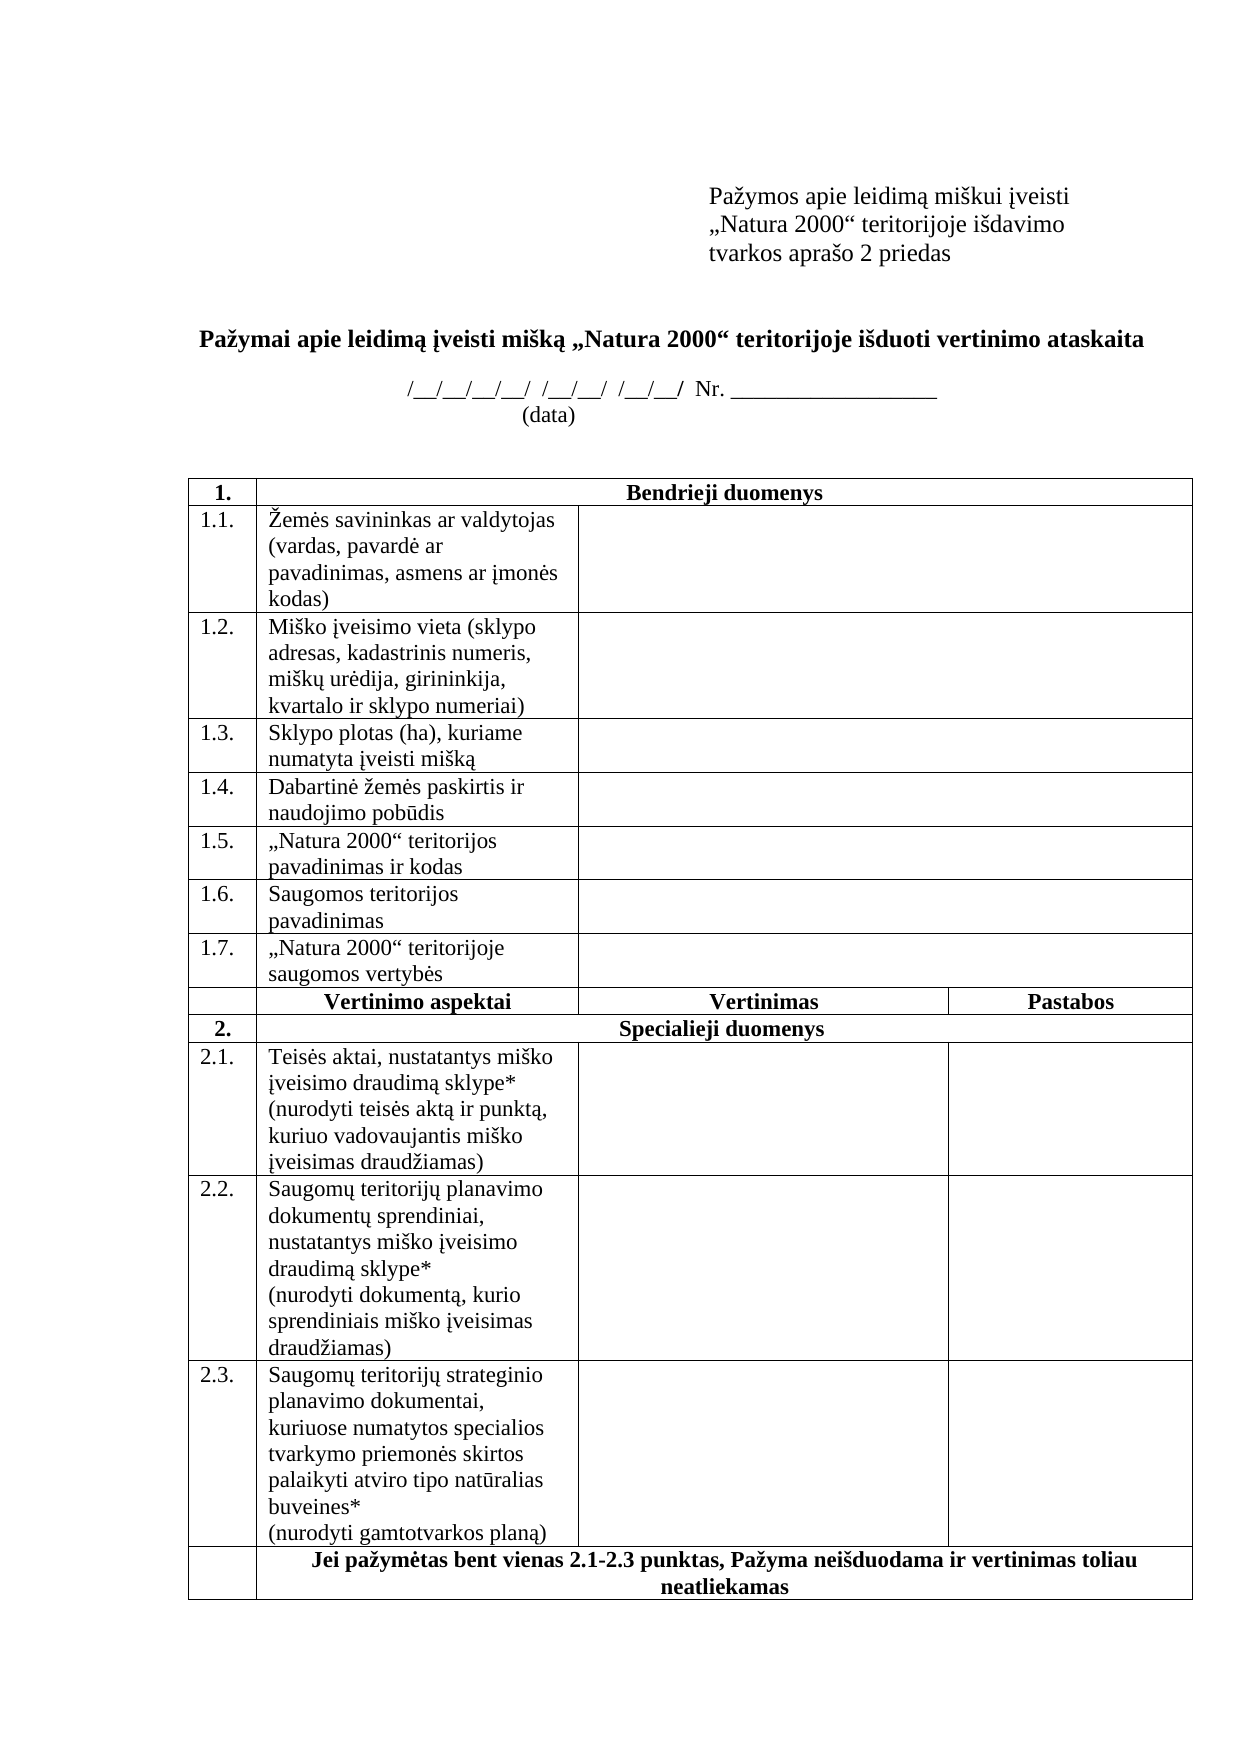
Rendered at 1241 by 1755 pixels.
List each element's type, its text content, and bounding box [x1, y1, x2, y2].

table_header Bendrieji duomenys [257, 479, 1192, 505]
table_cell „Natura 2000“ teritorijoje saugomos vertybės [257, 934, 578, 987]
table_cell 2.3. [189, 1361, 256, 1546]
table_cell 1.7. [189, 934, 256, 987]
table_cell Specialieji duomenys [257, 1015, 1192, 1042]
table_cell [579, 880, 1192, 933]
table_cell [189, 988, 256, 1014]
table_cell 1.6. [189, 880, 256, 933]
table_cell 2.2. [189, 1176, 256, 1360]
table_cell Saugomų teritorijų planavimo dokumentų sprendiniai, nustatantys miško įveisimo draudimą sklype* (nurodyti dokumentą, kurio sprendiniais miško įveisimas draudžiamas) [257, 1176, 578, 1360]
table_cell [949, 1361, 1192, 1546]
table_cell [579, 613, 1192, 718]
table_cell Žemės savininkas ar valdytojas (vardas, pavardė ar pavadinimas, asmens ar įmonės kodas) [257, 506, 578, 612]
table_cell [189, 1547, 256, 1599]
table_cell [579, 1176, 948, 1360]
table_cell 2. [189, 1015, 256, 1042]
table_cell Miško įveisimo vieta (sklypo adresas, kadastrinis numeris, miškų urėdija, girininkija, kvartalo ir sklypo numeriai) [257, 613, 578, 718]
text Pažymai apie leidimą įveisti mišką „Natura 2000“ teritorijoje išduoti vertinimo ataskaita [177, 324, 1167, 353]
table_cell Pastabos [949, 988, 1192, 1014]
table_cell 1.2. [189, 613, 256, 718]
table_cell [579, 719, 1192, 772]
text „Natura 2000“ teritorijoje išdavimo [582, 209, 1167, 238]
table_cell Saugomos teritorijos pavadinimas [257, 880, 578, 933]
table_cell Teisės aktai, nustatantys miško įveisimo draudimą sklype* (nurodyti teisės aktą ir punktą, kuriuo vadovaujantis miško įveisimas draudžiamas) [257, 1043, 578, 1174]
table_cell [579, 827, 1192, 879]
table_cell [949, 1176, 1192, 1360]
text Pažymos apie leidimą miškui įveisti [582, 181, 1167, 209]
table_cell Jei pažymėtas bent vienas 2.1-2.3 punktas, Pažyma neišduodama ir vertinimas toliau neatliekamas [257, 1547, 1192, 1599]
table_cell [579, 934, 1192, 987]
table_cell [949, 1043, 1192, 1174]
table_cell 1.1. [189, 506, 256, 612]
table_cell Dabartinė žemės paskirtis ir naudojimo pobūdis [257, 773, 578, 826]
table_cell [579, 773, 1192, 826]
table_cell Sklypo plotas (ha), kuriame numatyta įveisti mišką [257, 719, 578, 772]
table_cell [579, 506, 1192, 612]
table_cell Saugomų teritorijų strateginio planavimo dokumentai, kuriuose numatytos specialios tvarkymo priemonės skirtos palaikyti atviro tipo natūralias buveines* (nurodyti gamtotvarkos planą) [257, 1361, 578, 1546]
table_cell 1.4. [189, 773, 256, 826]
table_cell Vertinimas [579, 988, 948, 1014]
text tvarkos aprašo 2 priedas [582, 238, 1167, 267]
text (data) [177, 401, 1167, 427]
table_cell [579, 1043, 948, 1174]
table_cell „Natura 2000“ teritorijos pavadinimas ir kodas [257, 827, 578, 879]
table_cell 1.5. [189, 827, 256, 879]
table_cell 2.1. [189, 1043, 256, 1174]
table_header 1. [189, 479, 256, 505]
table_cell Vertinimo aspektai [257, 988, 578, 1014]
table_cell 1.3. [189, 719, 256, 772]
text /__/__/__/__/ /__/__/ /__/__/ Nr. __________________ [177, 375, 1167, 401]
table_cell [579, 1361, 948, 1546]
